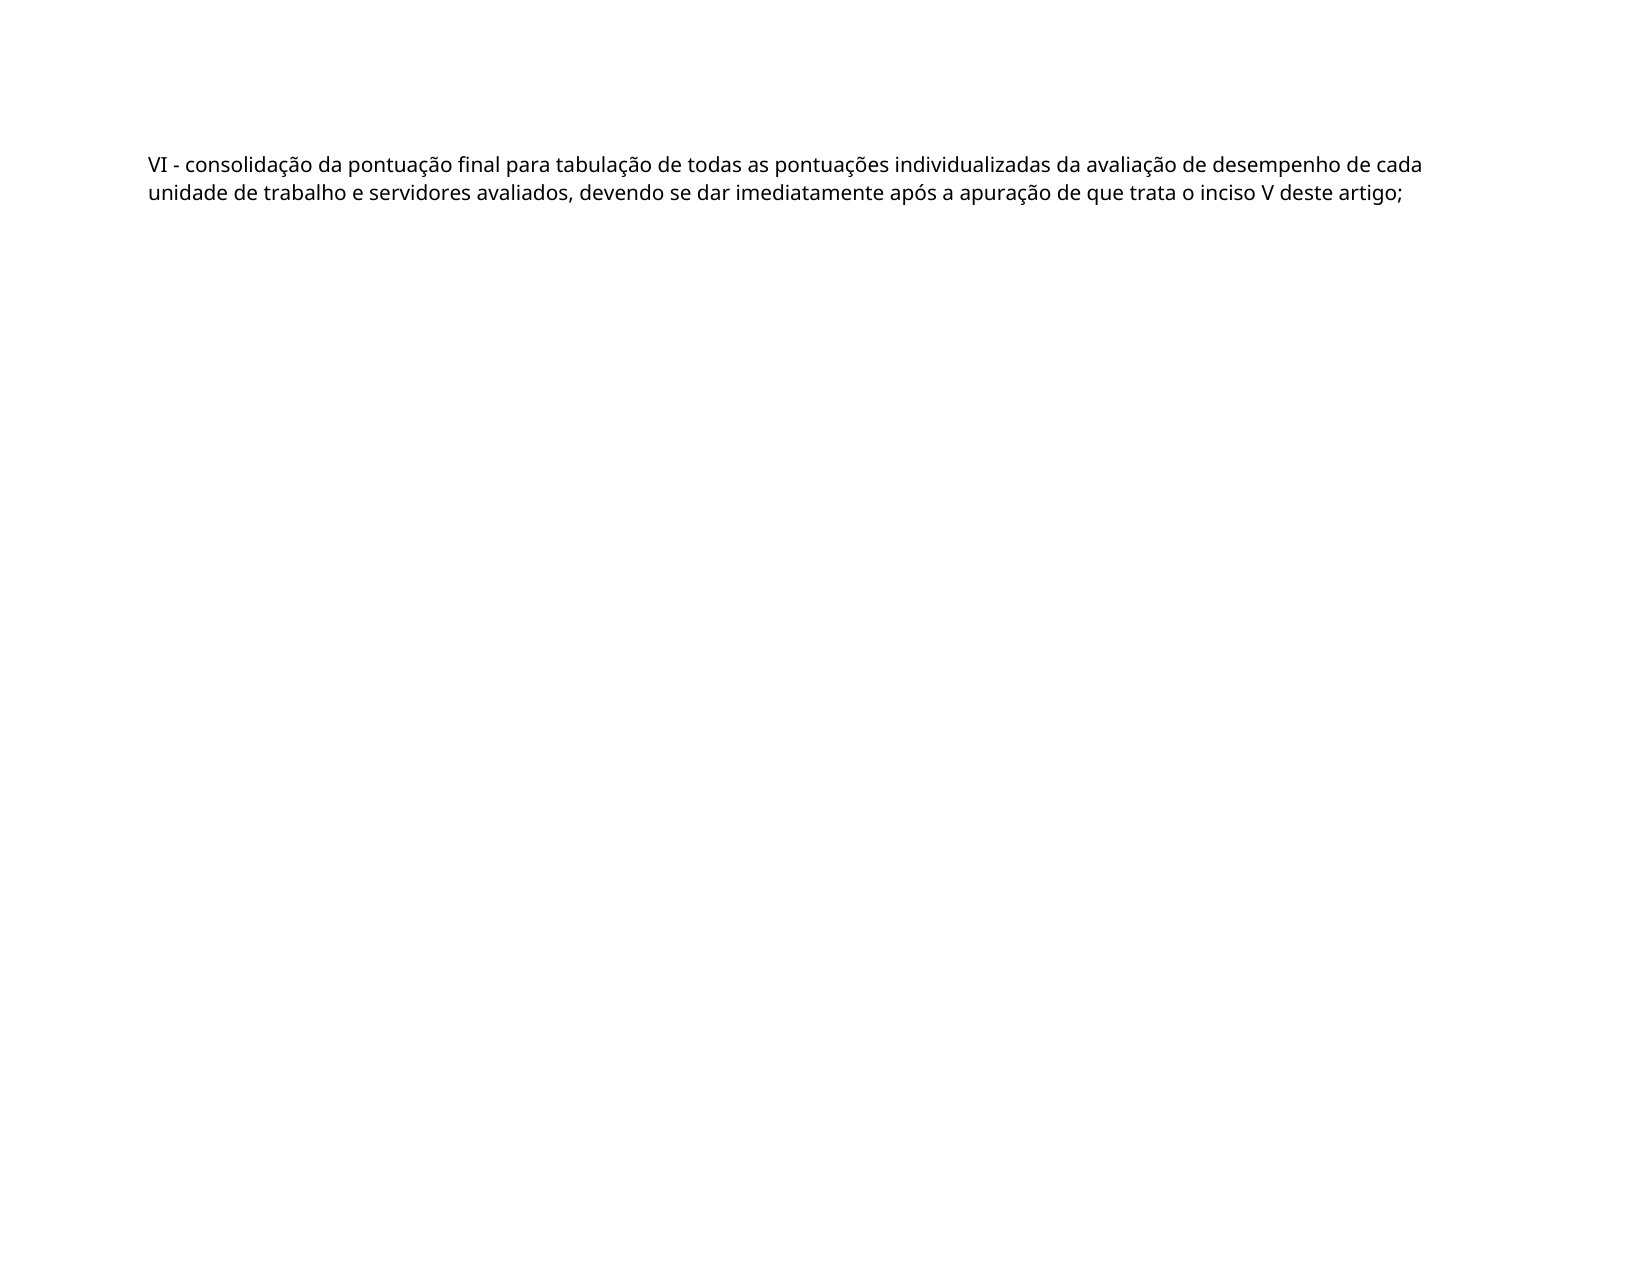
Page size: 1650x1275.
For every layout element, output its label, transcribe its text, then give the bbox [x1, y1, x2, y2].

text VI - consolidação da pontuação final para tabulação de todas as pontuações individualizadas da avaliação de desempenho de cada unidade de trabalho e servidores avaliados, devendo se dar imediatamente após a apuração de que trata o inciso V deste artigo; [148, 150, 1483, 206]
